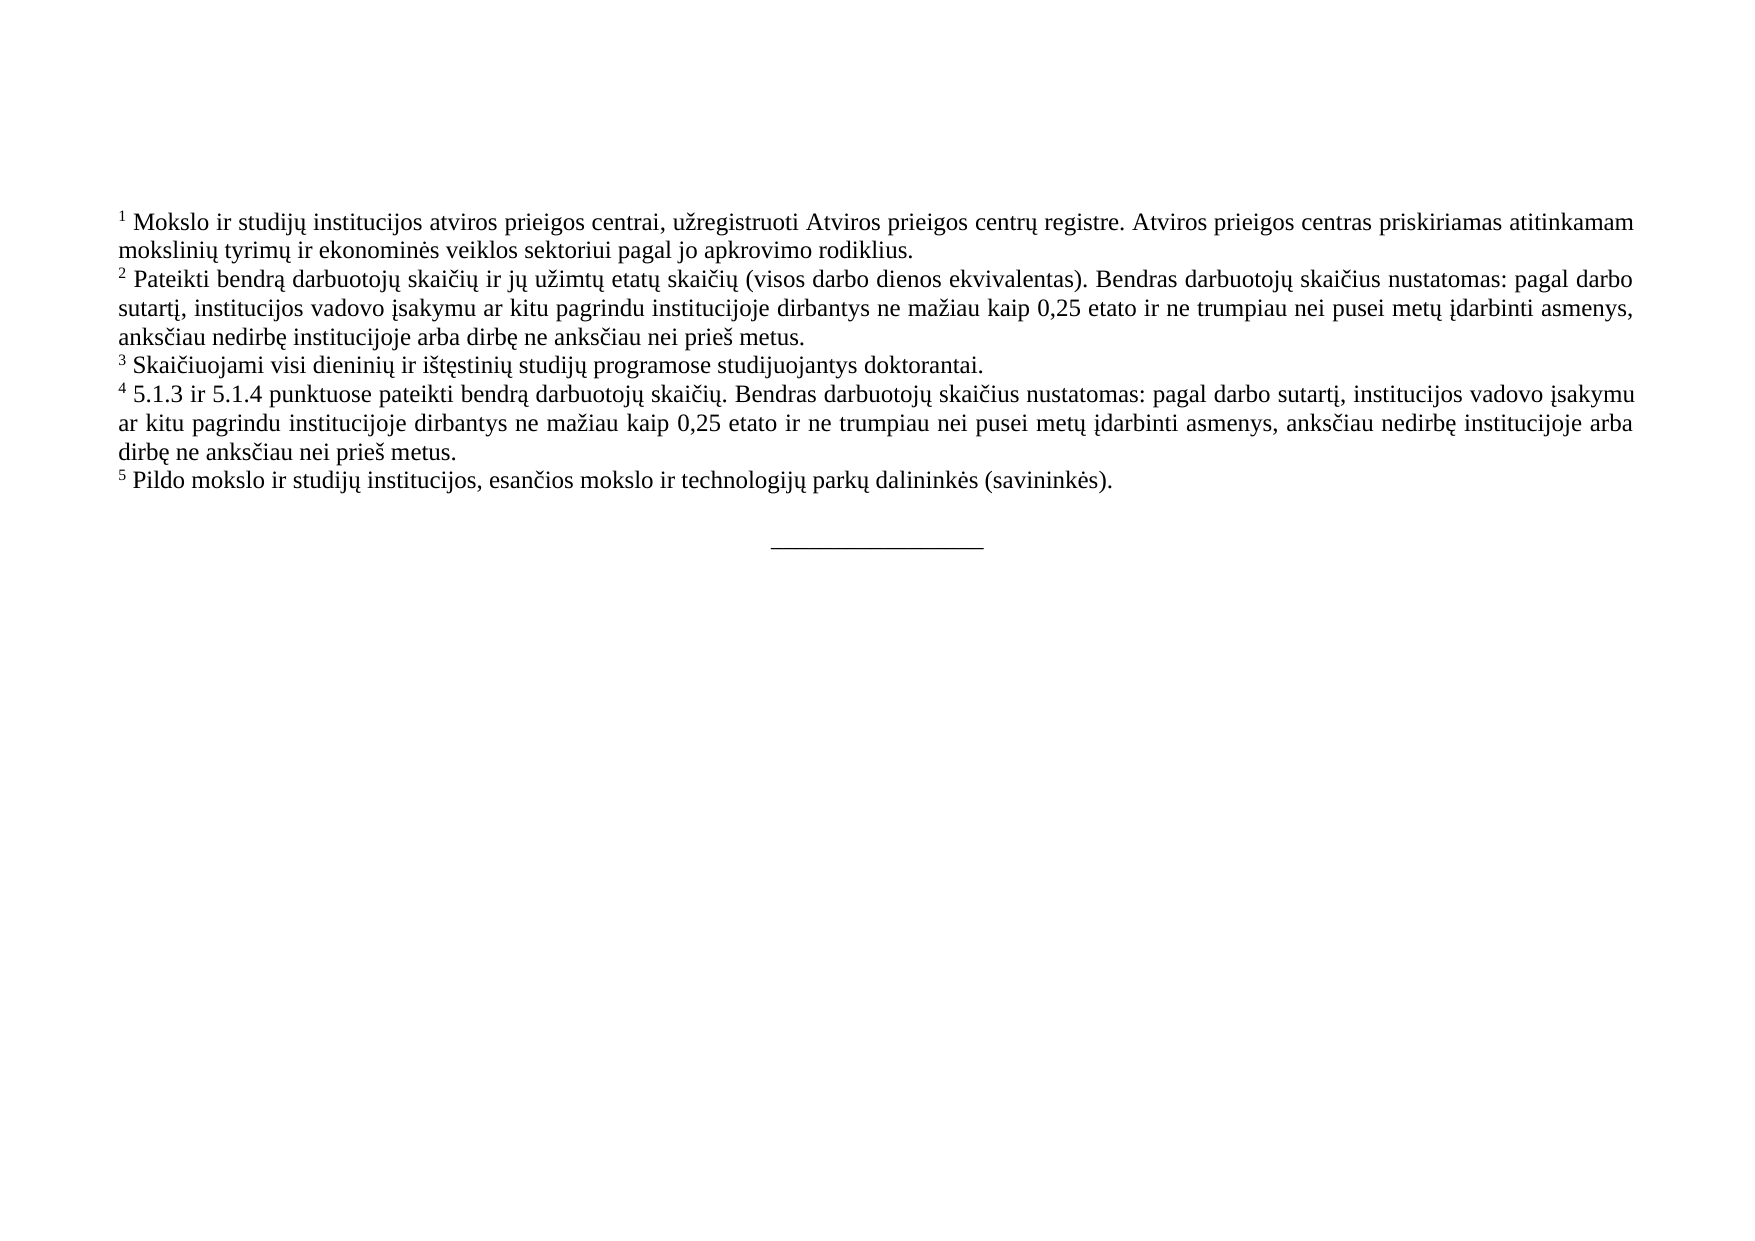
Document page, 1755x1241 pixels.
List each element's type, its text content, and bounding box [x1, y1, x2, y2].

text _________________ [118, 523, 1636, 552]
text 4 5.1.3 ir 5.1.4 punktuose pateikti bendrą darbuotojų skaičių. Bendras darbuotojų skaičius nustatomas: pagal darbo sutartį, institucijos vadovo įsakymu ar kitu pagrindu institucijoje dirbantys ne mažiau kaip 0,25 etato ir ne trumpiau nei pusei metų įdarbinti asmenys, anksčiau nedirbę institucijoje arba dirbę ne anksčiau nei prieš metus. [118, 379, 1636, 465]
text 1 Mokslo ir studijų institucijos atviros prieigos centrai, užregistruoti Atviros prieigos centrų registre. Atviros prieigos centras priskiriamas atitinkamam mokslinių tyrimų ir ekonominės veiklos sektoriui pagal jo apkrovimo rodiklius. [118, 207, 1636, 264]
text 5 Pildo mokslo ir studijų institucijos, esančios mokslo ir technologijų parkų dalininkės (savininkės). [118, 465, 1636, 494]
text 3 Skaičiuojami visi dieninių ir ištęstinių studijų programose studijuojantys doktorantai. [118, 350, 1636, 379]
text 2 Pateikti bendrą darbuotojų skaičių ir jų užimtų etatų skaičių (visos darbo dienos ekvivalentas). Bendras darbuotojų skaičius nustatomas: pagal darbo sutartį, institucijos vadovo įsakymu ar kitu pagrindu institucijoje dirbantys ne mažiau kaip 0,25 etato ir ne trumpiau nei pusei metų įdarbinti asmenys, anksčiau nedirbę institucijoje arba dirbę ne anksčiau nei prieš metus. [118, 264, 1636, 350]
